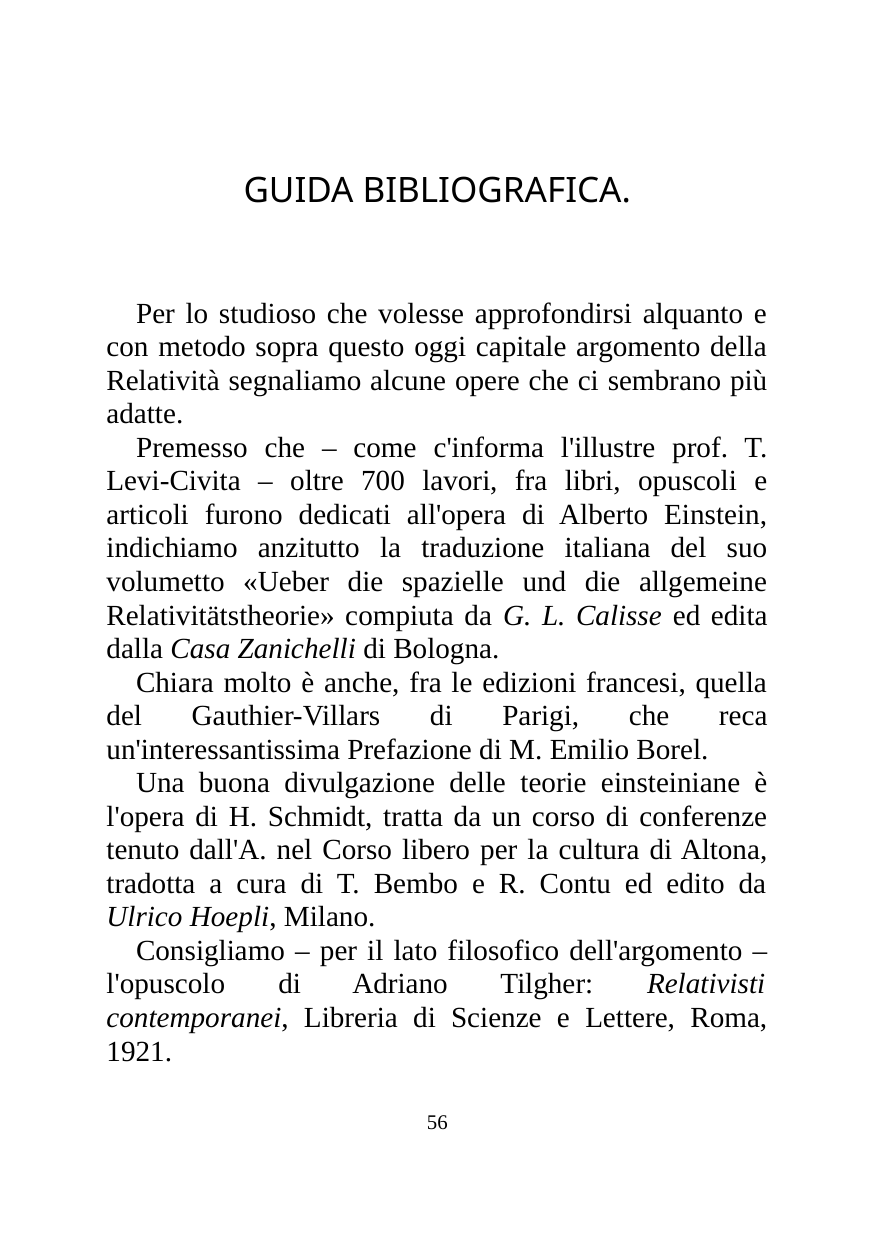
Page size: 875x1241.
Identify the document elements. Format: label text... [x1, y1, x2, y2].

text Consigliamo – per il lato filosofico dell'argomento – l'opuscolo di Adriano Tilgher: Relativisti contemporanei, Libreria di Scienze e Lettere, Roma, 1921. [106, 933, 768, 1067]
text Premesso che – come c'informa l'illustre prof. T. Levi-Civita – oltre 700 lavori, fra libri, opuscoli e articoli furono dedicati all'opera di Alberto Einstein, indichiamo anzitutto la traduzione italiana del suo volumetto «Ueber die spazielle und die allgemeine Relativitätstheorie» compiuta da G. L. Calisse ed edita dalla Casa Zanichelli di Bologna. [106, 430, 768, 665]
text Chiara molto è anche, fra le edizioni francesi, quella del Gauthier-Villars di Parigi, che reca un'interessantissima Prefazione di M. Emilio Borel. [106, 665, 768, 765]
text Per lo studioso che volesse approfondirsi alquanto e con metodo sopra questo oggi capitale argomento della Relatività segnaliamo alcune opere che ci sembrano più adatte. [106, 296, 768, 430]
text Una buona divulgazione delle teorie einsteiniane è l'opera di H. Schmidt, tratta da un corso di conferenze tenuto dall'A. nel Corso libero per la cultura di Altona, tradotta a cura di T. Bembo e R. Contu ed edito da Ulrico Hoepli, Milano. [106, 765, 768, 933]
subtitle GUIDA BIBLIOGRAFICA. [106, 165, 768, 213]
